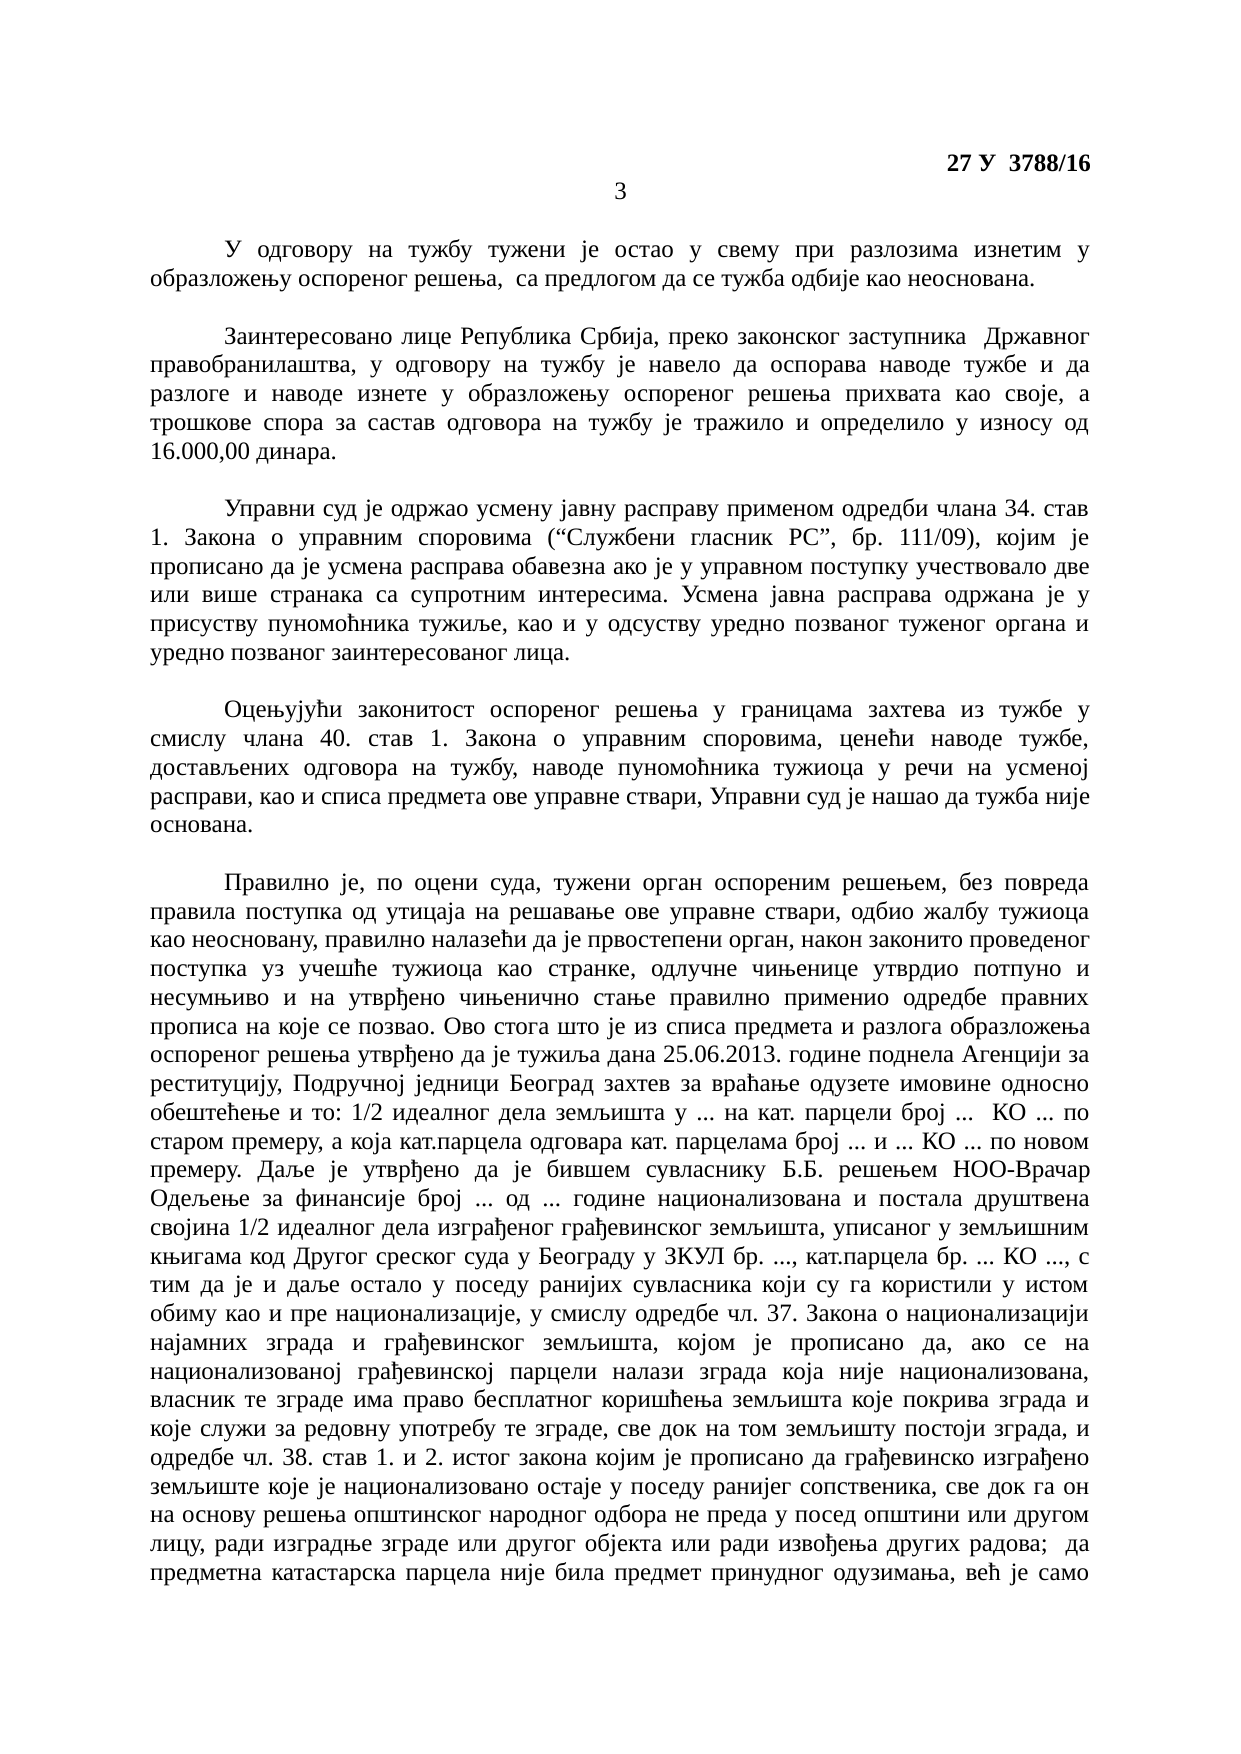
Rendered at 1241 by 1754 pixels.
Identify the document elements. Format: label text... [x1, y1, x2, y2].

text Управни суд је одржао усмену јавну расправу применом одредби члана 34. став 1. Закона о управним споровима (“Службени гласник РС”, бр. 111/09), којим је прописано да је усмена расправа обавезна ако је у управном поступку учествовало две или више странака са супротним интересима. Усмена јавна расправа одржана је у присуству пуномоћника тужиље, као и у одсуству уредно позваног туженог органа и уредно позваног заинтересованог лица. [150, 493, 1091, 666]
text Правилно је, по оцени суда, тужени орган оспореним решењем, без повреда правила поступка од утицаја на решавање ове управне ствари, одбио жалбу тужиоца као неосновану, правилно налазећи да је првостепени орган, након законито проведеног поступка уз учешће тужиоца као странке, одлучне чињенице утврдио потпуно и несумњиво и на утврђено чињенично стање правилно применио одредбе правних прописа на које се позвао. Ово стога што је из списа предмета и разлога образложења оспореног решења утврђено да је тужиља дана 25.06.2013. године поднела Агенцији за реституцију, Подручној једници Београд захтев за враћање одузете имовине односно обештећење и то: 1/2 идеалног дела земљишта у ... на кат. парцели број ... КО ... по старом премеру, а која кат.парцела одговара кат. парцелама број ... и ... КО ... по новом премеру. Даље је утврђено да је бившем сувласнику Б.Б. решењем НОО-Врачар Одељење за финансије број ... од ... године национализована и постала друштвена својина 1/2 идеалног дела изграђеног грађевинског земљишта, уписаног у земљишним књигама код Другог среског суда у Београду у ЗКУЛ бр. ..., кат.парцела бр. ... КО ..., с тим да је и даље остало у поседу ранијих сувласника који су га користили у истом обиму као и пре национализације, у смислу одредбе чл. 37. Закона о национализацији најамних зграда и грађевинског земљишта, којом је прописано да, ако се на национализованој грађевинској парцели налази зграда која није национализована, власник те зграде има право бесплатног коришћења земљишта које покрива зграда и које служи за редовну употребу те зграде, све док на том земљишту постоји зграда, и одредбе чл. 38. став 1. и 2. истог закона којим је прописано да грађевинско изграђено земљиште које је национализовано остаје у поседу ранијег сопственика, све док га он на основу решења општинског народног одбора не преда у посед општини или другом лицу, ради изградње зграде или другог објекта или ради извођења других радова; да предметна катастарска парцела није била предмет принудног одузимања, већ је само [150, 867, 1091, 1586]
text Заинтересовано лице Република Србија, преко законског заступника Државног правобранилаштва, у одговору на тужбу је навело да оспорава наводе тужбе и да разлоге и наводе изнете у образложењу оспореног решења прихвата као своје, а трошкове спора за састав одговора на тужбу је тражило и определило у износу од 16.000,00 динара. [150, 321, 1091, 464]
text У одговору на тужбу тужени је остао у свему при разлозима изнетим у образложењу оспореног решења, са предлогом да се тужба одбије као неоснована. [150, 234, 1091, 292]
text Оцењујући законитост оспореног решења у границама захтева из тужбе у смислу члана 40. став 1. Закона о управним споровима, ценећи наводе тужбе, достављених одговора на тужбу, наводе пуномоћника тужиоца у речи на усменој расправи, као и списа предмета ове управне ствари, Управни суд је нашао да тужба није основана. [150, 694, 1091, 838]
